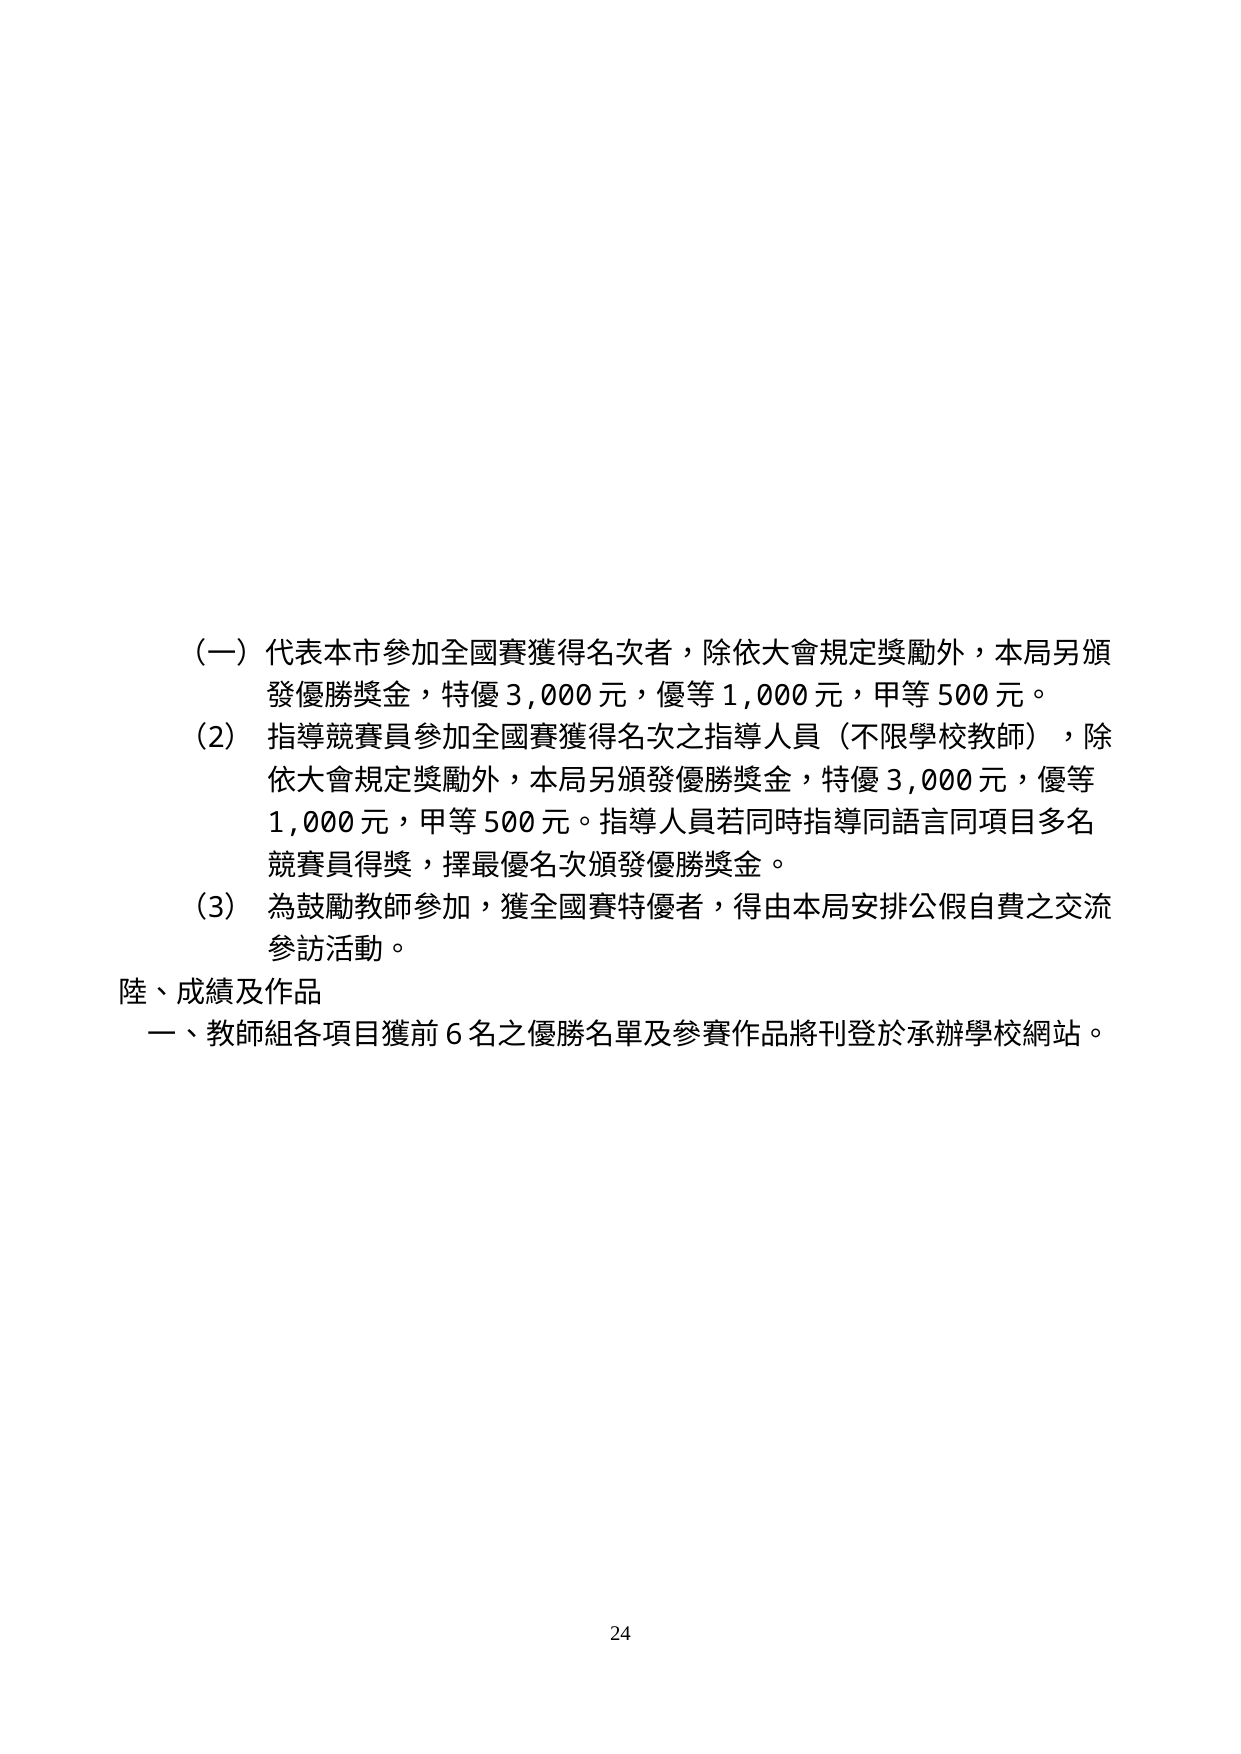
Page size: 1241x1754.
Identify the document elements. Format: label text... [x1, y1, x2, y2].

text （一）代表本市參加全國賽獲得名次者，除依大會規定獎勵外，本局另頒發優勝獎金，特優3,000元，優等1,000元，甲等500元。 [178, 629, 1122, 714]
list 指導競賽員參加全國賽獲得名次之指導人員（不限學校教師），除依大會規定獎勵外，本局另頒發優勝獎金，特優3,000元，優等1,000元，甲等500元。指導人員若同時指導同語言同項目多名競賽員得獎，擇最優名次頒發優勝獎金。 [178, 714, 1122, 883]
list 為鼓勵教師參加，獲全國賽特優者，得由本局安排公假自費之交流參訪活動。 [178, 883, 1122, 968]
text 陸、成績及作品 [118, 968, 1122, 1010]
text 一、教師組各項目獲前6名之優勝名單及參賽作品將刊登於承辦學校網站。 [148, 1010, 1122, 1053]
